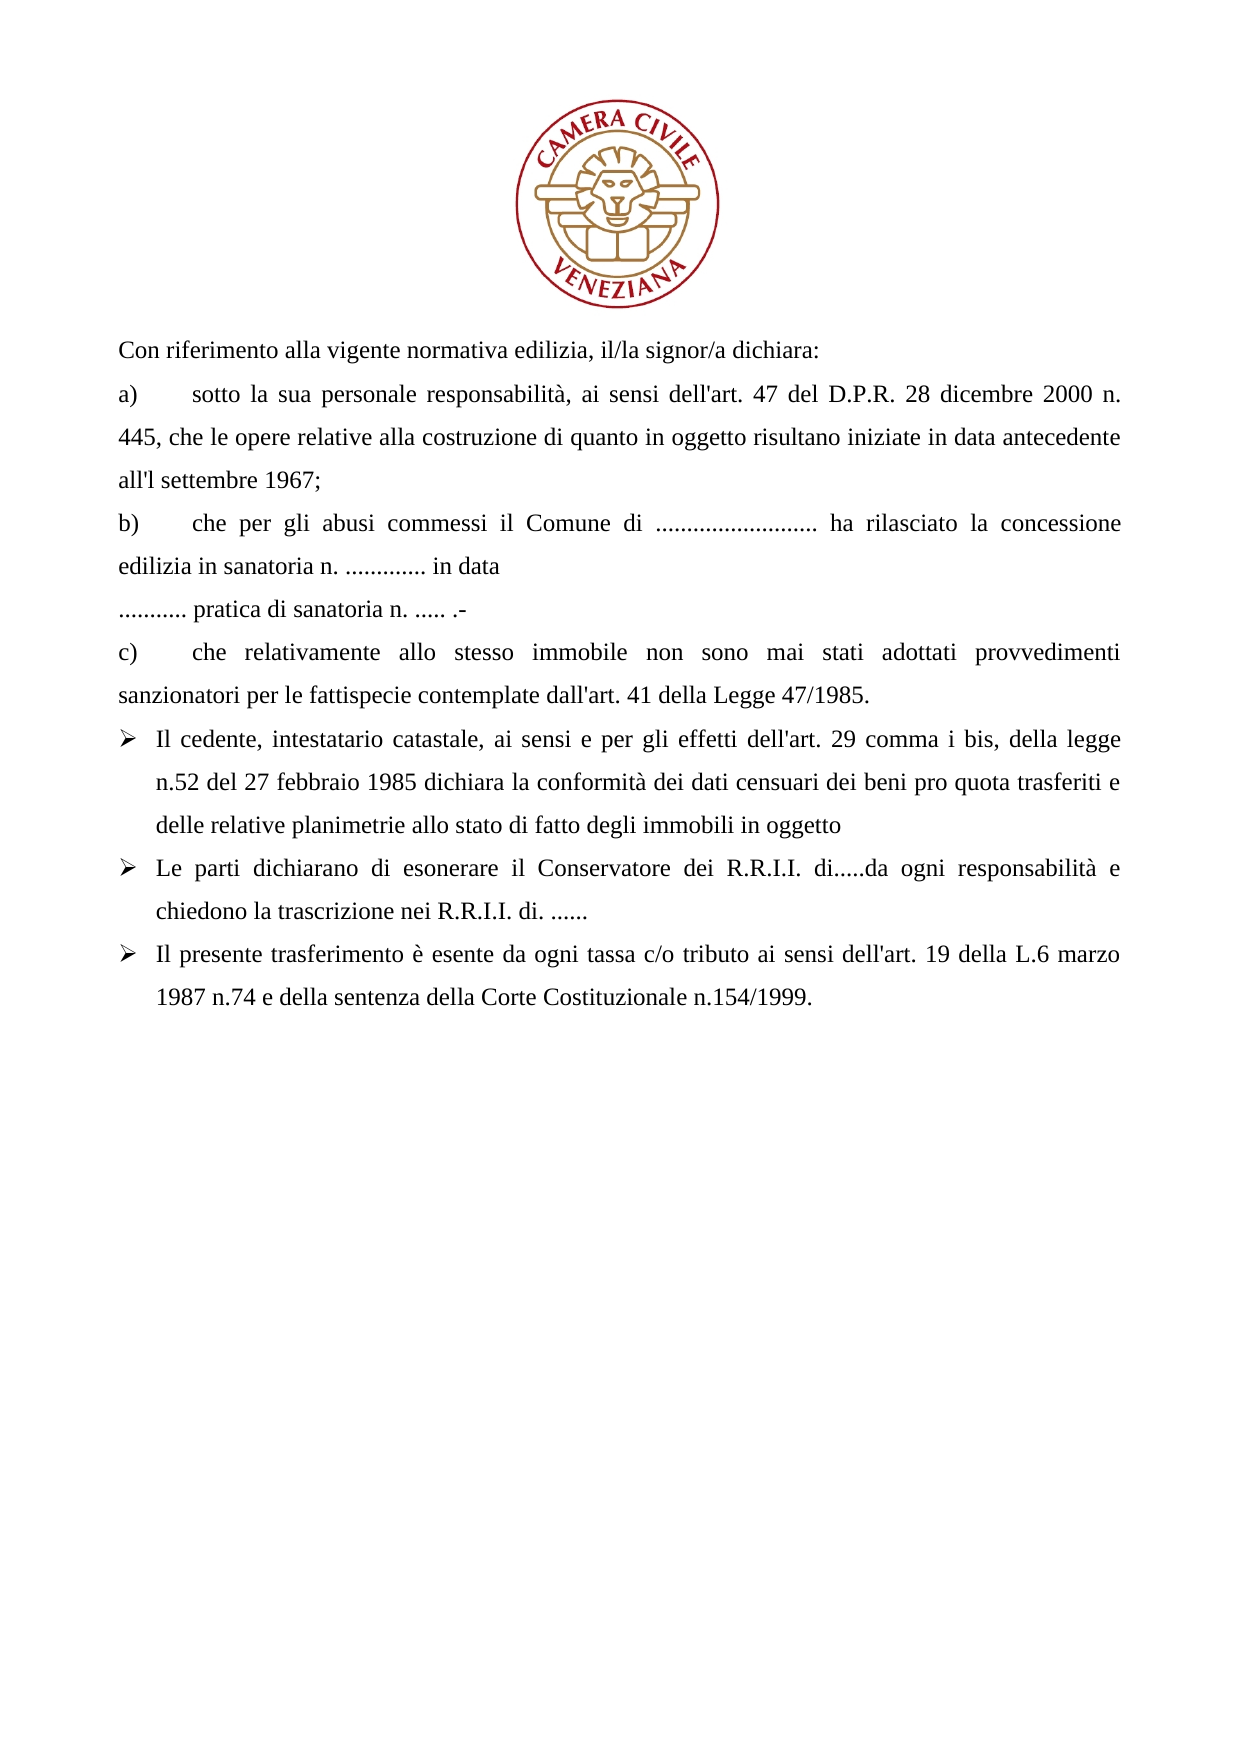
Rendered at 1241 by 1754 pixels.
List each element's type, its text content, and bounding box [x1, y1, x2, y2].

text a) sotto la sua personale responsabilità, ai sensi dell'art. 47 del D.P.R. 28 dicembre 2000 n. 445, che le opere relative alla costruzione di quanto in oggetto risultano iniziate in data antecedente all'l settembre 1967; [118, 379, 1122, 494]
text ........... pratica di sanatoria n. ..... .- [118, 594, 1122, 623]
list Le parti dichiarano di esonerare il Conservatore dei R.R.I.I. di.....da ogni responsabilità e chiedono la trascrizione nei R.R.I.I. di. ...... [118, 853, 1122, 925]
list Il presente trasferimento è esente da ogni tassa c/o tributo ai sensi dell'art. 19 della L.6 marzo 1987 n.74 e della sentenza della Corte Costituzionale n.154/1999. [118, 939, 1122, 1011]
text c) che relativamente allo stesso immobile non sono mai stati adottati provvedimenti sanzionatori per le fattispecie contemplate dall'art. 41 della Legge 47/1985. [118, 637, 1122, 709]
text Con riferimento alla vigente normativa edilizia, il/la signor/a dichiara: [118, 336, 1122, 364]
picture [481, 73, 759, 336]
list Il cedente, intestatario catastale, ai sensi e per gli effetti dell'art. 29 comma i bis, della legge n.52 del 27 febbraio 1985 dichiara la conformità dei dati censuari dei beni pro quota trasferiti e delle relative planimetrie allo stato di fatto degli immobili in oggetto [118, 724, 1122, 839]
text b) che per gli abusi commessi il Comune di .......................... ha rilasciato la concessione edilizia in sanatoria n. ............. in data [118, 508, 1122, 580]
